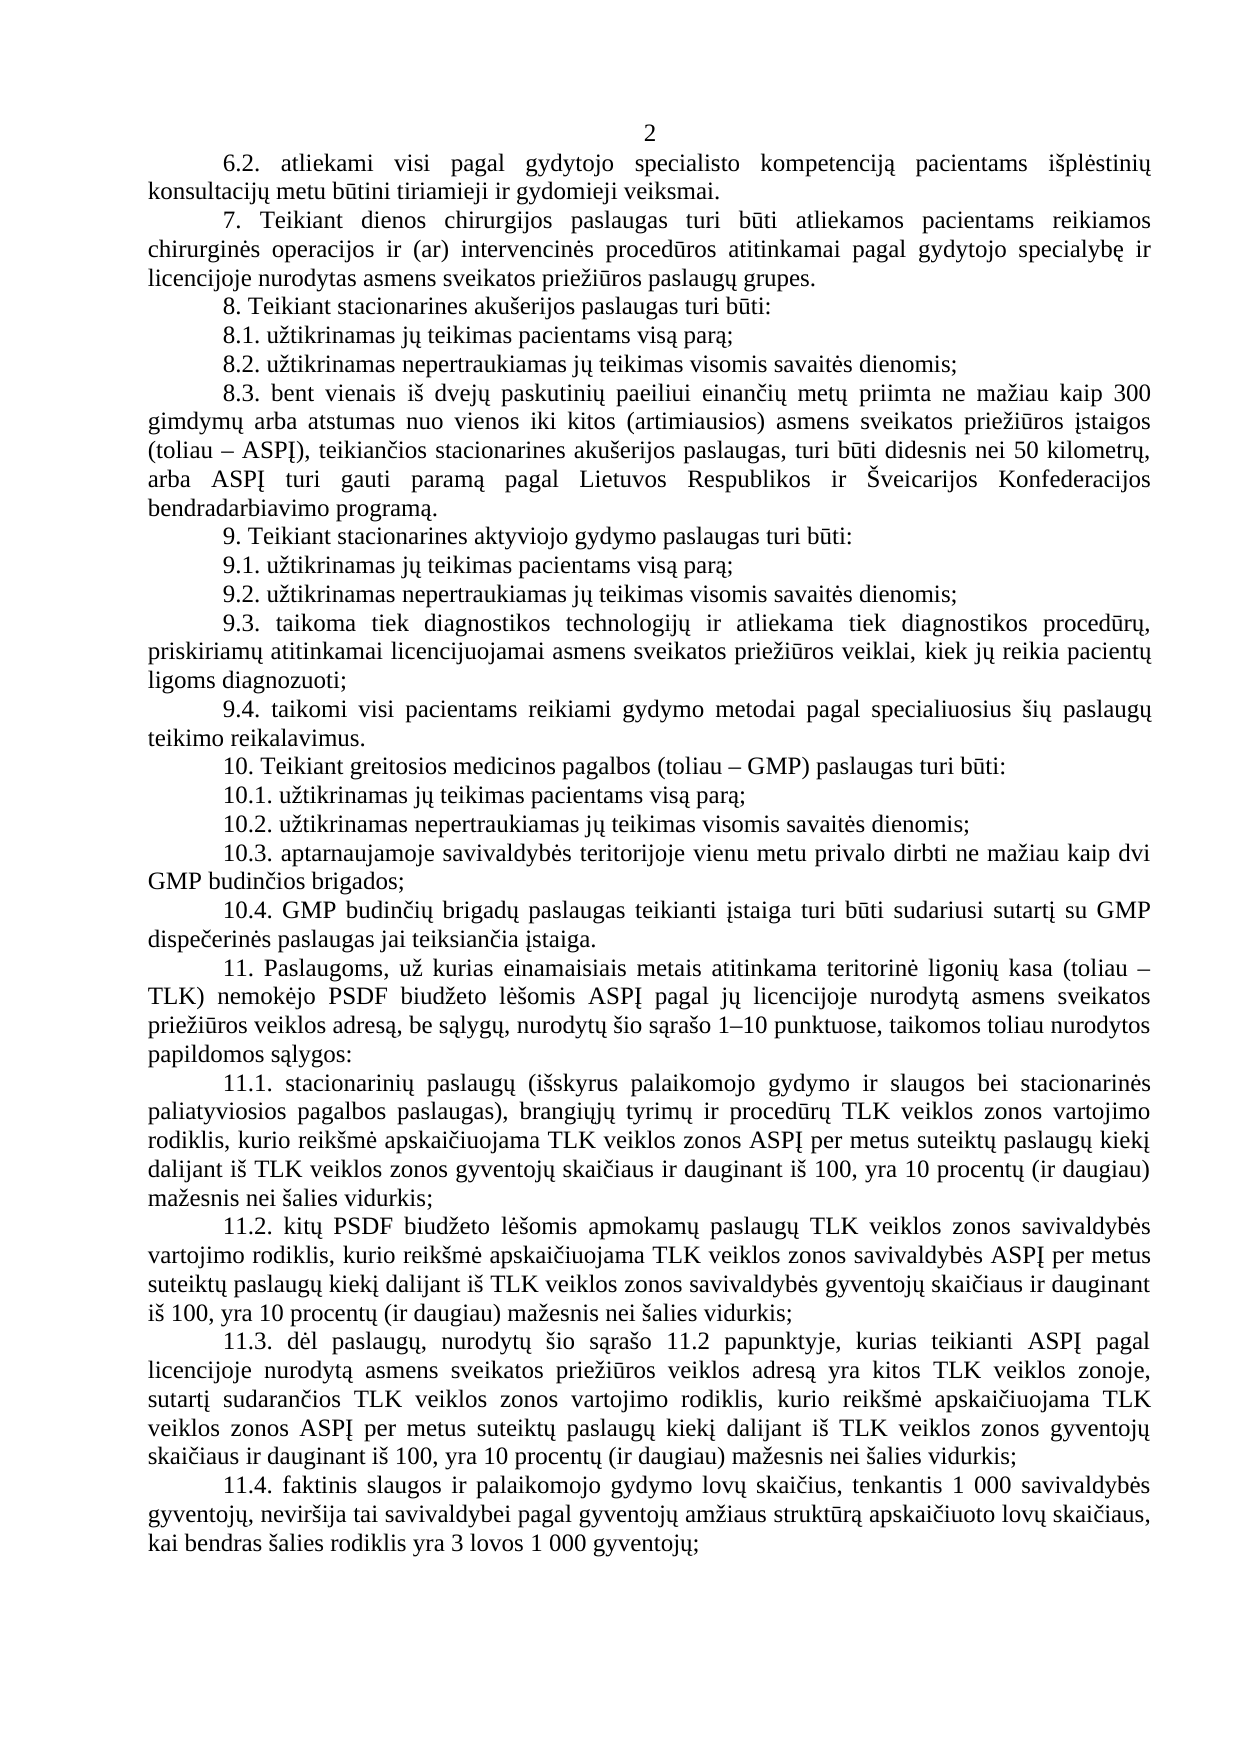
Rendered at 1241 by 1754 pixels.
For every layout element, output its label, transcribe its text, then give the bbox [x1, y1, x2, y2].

text 9.2. užtikrinamas nepertraukiamas jų teikimas visomis savaitės dienomis; [148, 579, 1152, 608]
text 9.1. užtikrinamas jų teikimas pacientams visą parą; [148, 550, 1152, 579]
text 9.3. taikoma tiek diagnostikos technologijų ir atliekama tiek diagnostikos procedūrų, priskiriamų atitinkamai licencijuojamai asmens sveikatos priežiūros veiklai, kiek jų reikia pacientų ligoms diagnozuoti; [148, 608, 1152, 694]
text 11.3. dėl paslaugų, nurodytų šio sąrašo 11.2 papunktyje, kurias teikianti ASPĮ pagal licencijoje nurodytą asmens sveikatos priežiūros veiklos adresą yra kitos TLK veiklos zonoje, sutartį sudarančios TLK veiklos zonos vartojimo rodiklis, kurio reikšmė apskaičiuojama TLK veiklos zonos ASPĮ per metus suteiktų paslaugų kiekį dalijant iš TLK veiklos zonos gyventojų skaičiaus ir dauginant iš 100, yra 10 procentų (ir daugiau) mažesnis nei šalies vidurkis; [148, 1326, 1152, 1470]
text 8. Teikiant stacionarines akušerijos paslaugas turi būti: [148, 291, 1152, 320]
text 11.1. stacionarinių paslaugų (išskyrus palaikomojo gydymo ir slaugos bei stacionarinės paliatyviosios pagalbos paslaugas), brangiųjų tyrimų ir procedūrų TLK veiklos zonos vartojimo rodiklis, kurio reikšmė apskaičiuojama TLK veiklos zonos ASPĮ per metus suteiktų paslaugų kiekį dalijant iš TLK veiklos zonos gyventojų skaičiaus ir dauginant iš 100, yra 10 procentų (ir daugiau) mažesnis nei šalies vidurkis; [148, 1068, 1152, 1211]
text 9. Teikiant stacionarines aktyviojo gydymo paslaugas turi būti: [148, 521, 1152, 550]
text 6.2. atliekami visi pagal gydytojo specialisto kompetenciją pacientams išplėstinių konsultacijų metu būtini tiriamieji ir gydomieji veiksmai. [148, 148, 1152, 205]
text 11. Paslaugoms, už kurias einamaisiais metais atitinkama teritorinė ligonių kasa (toliau – TLK) nemokėjo PSDF biudžeto lėšomis ASPĮ pagal jų licencijoje nurodytą asmens sveikatos priežiūros veiklos adresą, be sąlygų, nurodytų šio sąrašo 1–10 punktuose, taikomos toliau nurodytos papildomos sąlygos: [148, 953, 1152, 1068]
text 10. Teikiant greitosios medicinos pagalbos (toliau – GMP) paslaugas turi būti: [148, 751, 1152, 780]
text 10.4. GMP budinčių brigadų paslaugas teikianti įstaiga turi būti sudariusi sutartį su GMP dispečerinės paslaugas jai teiksiančia įstaiga. [148, 895, 1152, 953]
text 8.2. užtikrinamas nepertraukiamas jų teikimas visomis savaitės dienomis; [148, 349, 1152, 378]
text 8.3. bent vienais iš dvejų paskutinių paeiliui einančių metų priimta ne mažiau kaip 300 gimdymų arba atstumas nuo vienos iki kitos (artimiausios) asmens sveikatos priežiūros įstaigos (toliau – ASPĮ), teikiančios stacionarines akušerijos paslaugas, turi būti didesnis nei 50 kilometrų, arba ASPĮ turi gauti paramą pagal Lietuvos Respublikos ir Šveicarijos Konfederacijos bendradarbiavimo programą. [148, 378, 1152, 521]
text 7. Teikiant dienos chirurgijos paslaugas turi būti atliekamos pacientams reikiamos chirurginės operacijos ir (ar) intervencinės procedūros atitinkamai pagal gydytojo specialybę ir licencijoje nurodytas asmens sveikatos priežiūros paslaugų grupes. [148, 205, 1152, 291]
text 10.1. užtikrinamas jų teikimas pacientams visą parą; [148, 780, 1152, 809]
text 9.4. taikomi visi pacientams reikiami gydymo metodai pagal specialiuosius šių paslaugų teikimo reikalavimus. [148, 694, 1152, 751]
text 10.2. užtikrinamas nepertraukiamas jų teikimas visomis savaitės dienomis; [148, 809, 1152, 838]
text 11.4. faktinis slaugos ir palaikomojo gydymo lovų skaičius, tenkantis 1 000 savivaldybės gyventojų, neviršija tai savivaldybei pagal gyventojų amžiaus struktūrą apskaičiuoto lovų skaičiaus, kai bendras šalies rodiklis yra 3 lovos 1 000 gyventojų; [148, 1470, 1152, 1556]
text 11.2. kitų PSDF biudžeto lėšomis apmokamų paslaugų TLK veiklos zonos savivaldybės vartojimo rodiklis, kurio reikšmė apskaičiuojama TLK veiklos zonos savivaldybės ASPĮ per metus suteiktų paslaugų kiekį dalijant iš TLK veiklos zonos savivaldybės gyventojų skaičiaus ir dauginant iš 100, yra 10 procentų (ir daugiau) mažesnis nei šalies vidurkis; [148, 1211, 1152, 1326]
text 10.3. aptarnaujamoje savivaldybės teritorijoje vienu metu privalo dirbti ne mažiau kaip dvi GMP budinčios brigados; [148, 838, 1152, 895]
text 8.1. užtikrinamas jų teikimas pacientams visą parą; [148, 320, 1152, 349]
